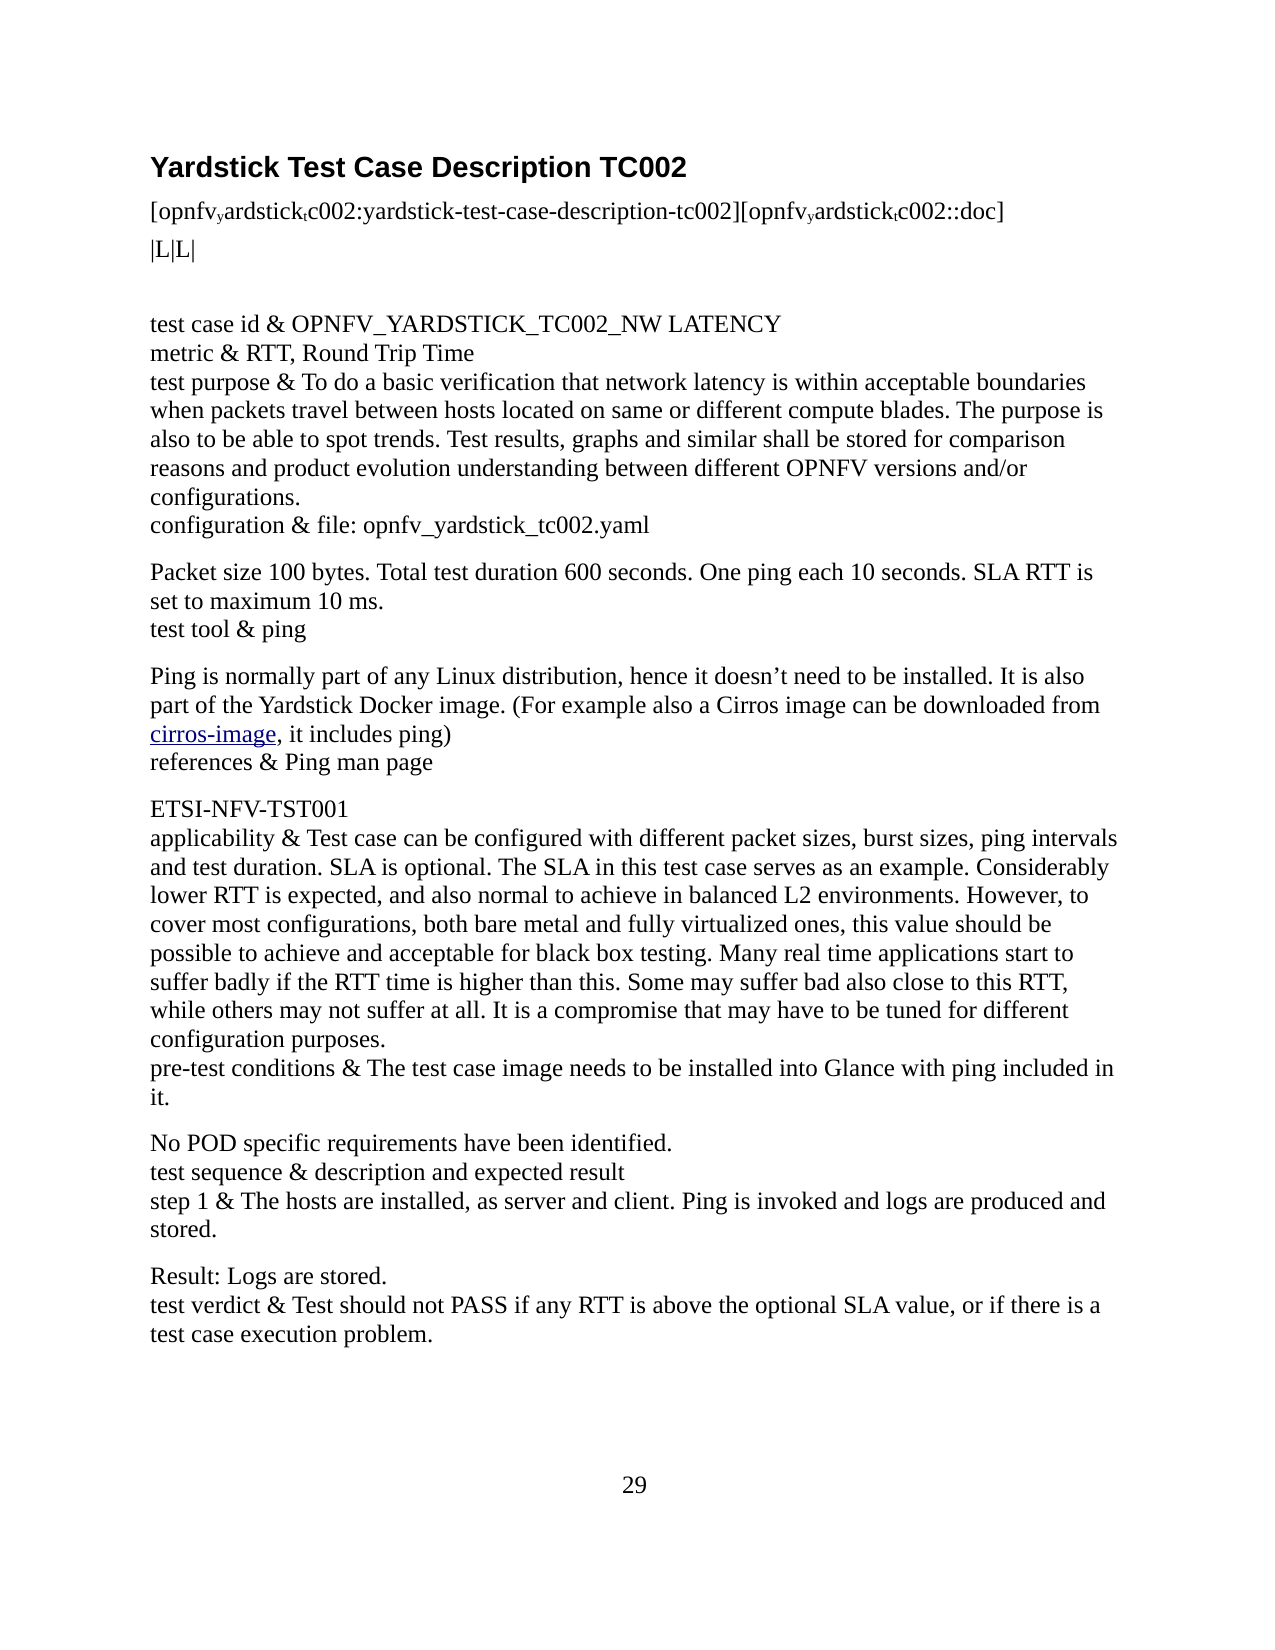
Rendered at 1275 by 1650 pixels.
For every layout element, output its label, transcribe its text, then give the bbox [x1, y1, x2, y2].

text Result: Logs are stored. test verdict & Test should not PASS if any RTT is above the optional SLA value, or if there is a test case execution problem. [150, 1261, 1125, 1376]
text No POD specific requirements have been identified. test sequence & description and expected result step 1 & The hosts are installed, as server and client. Ping is invoked and logs are produced and stored. [150, 1128, 1125, 1243]
text Packet size 100 bytes. Total test duration 600 seconds. One ping each 10 seconds. SLA RTT is set to maximum 10 ms. test tool & ping [150, 557, 1125, 643]
text test case id & OPNFV_YARDSTICK_TC002_NW LATENCY metric & RTT, Round Trip Time test purpose & To do a basic verification that network latency is within acceptable boundaries when packets travel between hosts located on same or different compute blades. The purpose is also to be able to spot trends. Test results, graphs and similar shall be stored for comparison reasons and product evolution understanding between different OPNFV versions and/or configurations. configuration & file: opnfv_yardstick_tc002.yaml [150, 280, 1125, 539]
text [opnfvyardsticktc002:yardstick-test-case-description-tc002][opnfvyardsticktc002::doc] [150, 196, 1125, 225]
text ETSI-NFV-TST001 applicability & Test case can be configured with different packet sizes, burst sizes, ping intervals and test duration. SLA is optional. The SLA in this test case serves as an example. Considerably lower RTT is expected, and also normal to achieve in balanced L2 environments. However, to cover most configurations, both bare metal and fully virtualized ones, this value should be possible to achieve and acceptable for black box testing. Many real time applications start to suffer badly if the RTT time is higher than this. Some may suffer bad also close to this RTT, while others may not suffer at all. It is a compromise that may have to be tuned for different configuration purposes. pre-test conditions & The test case image needs to be installed into Glance with ping included in it. [150, 794, 1125, 1110]
subtitle Yardstick Test Case Description TC002 [150, 150, 1125, 183]
text Ping is normally part of any Linux distribution, hence it doesn’t need to be installed. It is also part of the Yardstick Docker image. (For example also a Cirros image can be downloaded from cirros-image, it includes ping) references & Ping man page [150, 661, 1125, 776]
text |L|L| [150, 234, 1125, 262]
